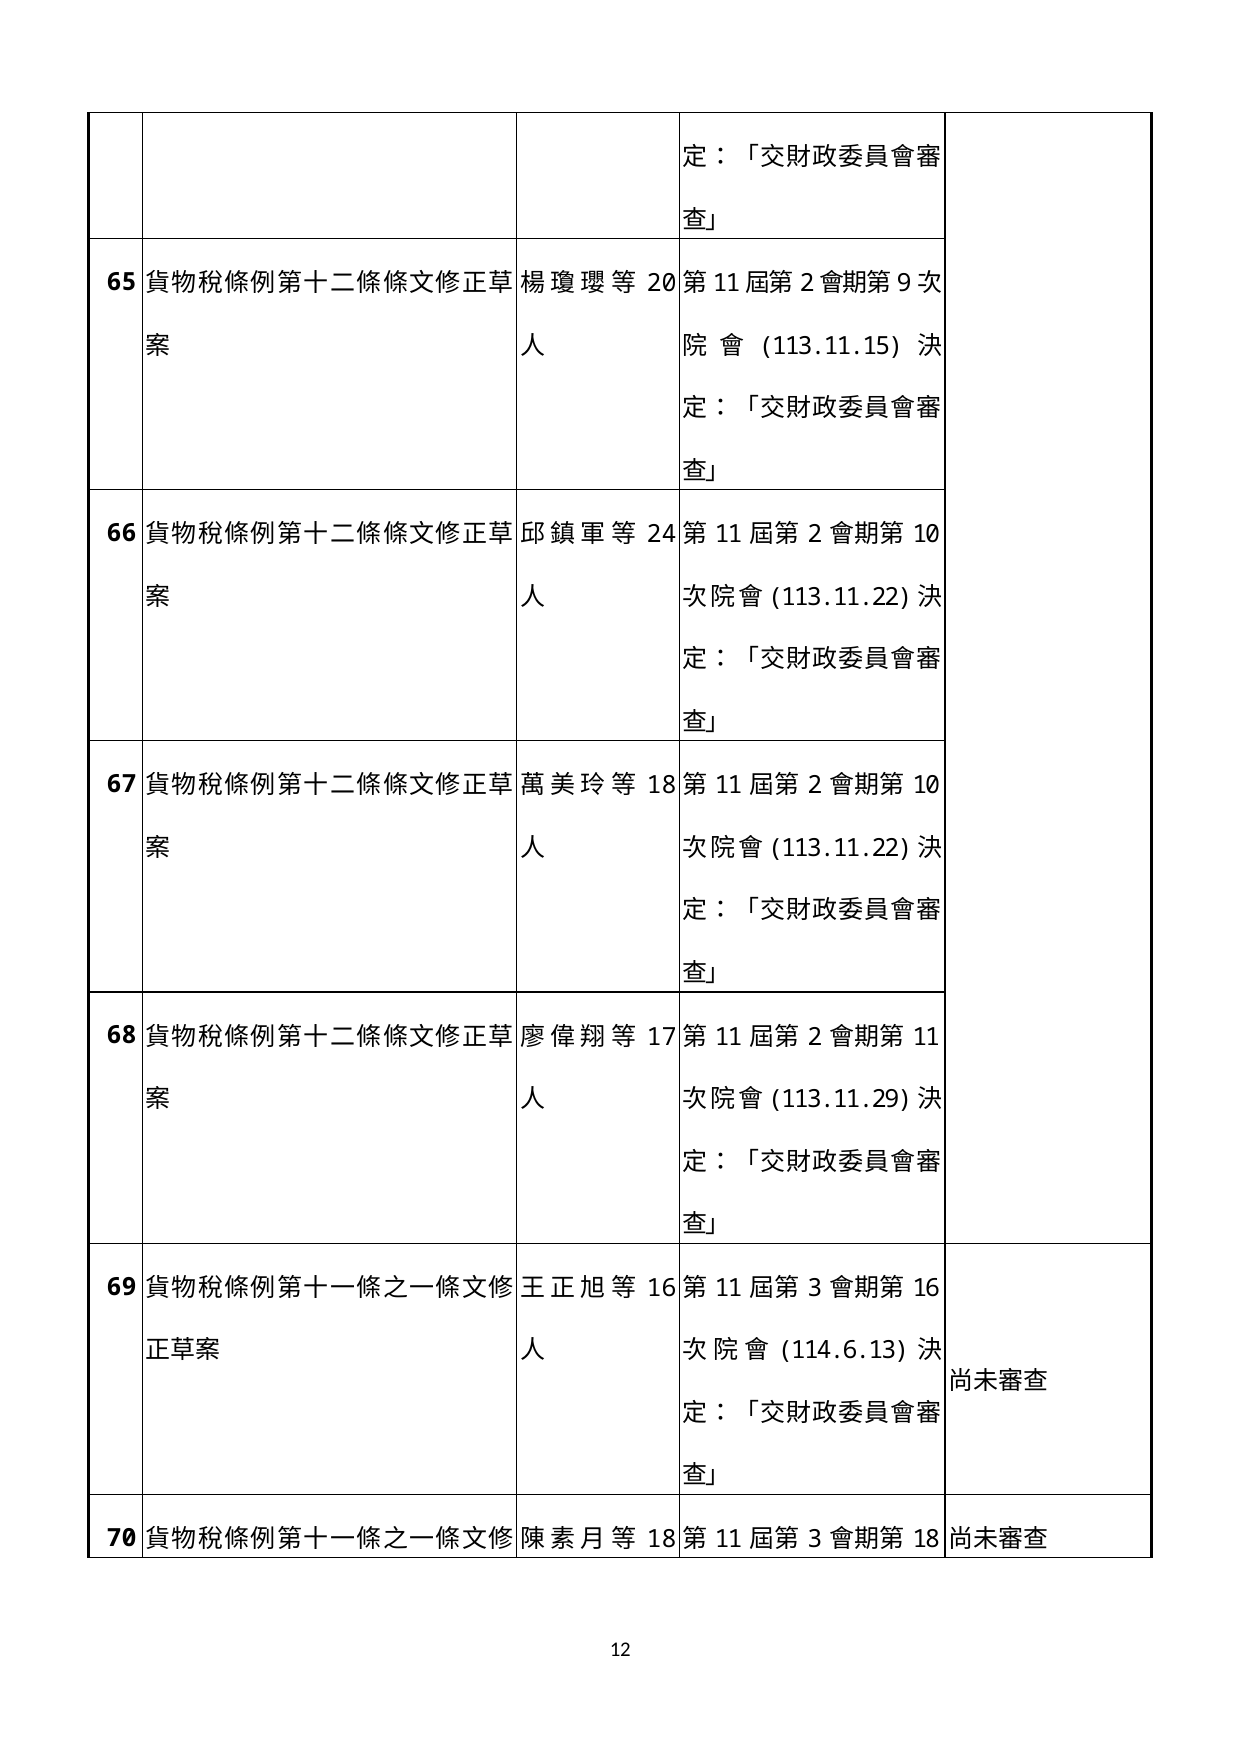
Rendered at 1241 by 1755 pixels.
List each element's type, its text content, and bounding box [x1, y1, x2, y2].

table_cell [946, 113, 1150, 1242]
table_cell [90, 239, 142, 489]
table_cell [90, 1244, 142, 1493]
table_cell [517, 113, 679, 238]
table_cell 廖偉翔等17人 [517, 993, 679, 1242]
table_cell [90, 113, 142, 238]
table_cell [90, 741, 142, 991]
table_cell 貨物稅條例第十二條條文修正草案 [143, 993, 516, 1242]
table_cell 第11屆第3會期第18 [680, 1495, 944, 1557]
table_cell 尚未審查 [946, 1495, 1150, 1557]
table_cell 萬美玲等18人 [517, 741, 679, 991]
table_cell [90, 1495, 142, 1557]
table_cell 楊瓊瓔等20人 [517, 239, 679, 489]
table_cell 定：「交財政委員會審查」 [680, 113, 944, 238]
table_cell 陳素月等18 [517, 1495, 679, 1557]
table_cell [90, 490, 142, 740]
table_cell 第11屆第3會期第16次院會(114.6.13)決定：「交財政委員會審查」 [680, 1244, 944, 1493]
table_cell 第11屆第2會期第9次院會(113.11.15)決定：「交財政委員會審查」 [680, 239, 944, 489]
table_cell 邱鎮軍等24人 [517, 490, 679, 740]
table_cell 王正旭等16人 [517, 1244, 679, 1493]
table_cell 貨物稅條例第十一條之一條文修正草案 [143, 1244, 516, 1493]
table_cell 貨物稅條例第十二條條文修正草案 [143, 741, 516, 991]
table_cell 貨物稅條例第十二條條文修正草案 [143, 490, 516, 740]
table_cell 貨物稅條例第十一條之一條文修 [143, 1495, 516, 1557]
table_cell 第11屆第2會期第10次院會(113.11.22)決定：「交財政委員會審查」 [680, 490, 944, 740]
table_cell 貨物稅條例第十二條條文修正草案 [143, 239, 516, 489]
table_cell 第11屆第2會期第10次院會(113.11.22)決定：「交財政委員會審查」 [680, 741, 944, 991]
table_cell [90, 993, 142, 1242]
table_cell 尚未審查 [946, 1244, 1150, 1493]
table_cell [143, 113, 516, 238]
table_cell 第11屆第2會期第11次院會(113.11.29)決定：「交財政委員會審查」 [680, 993, 944, 1242]
